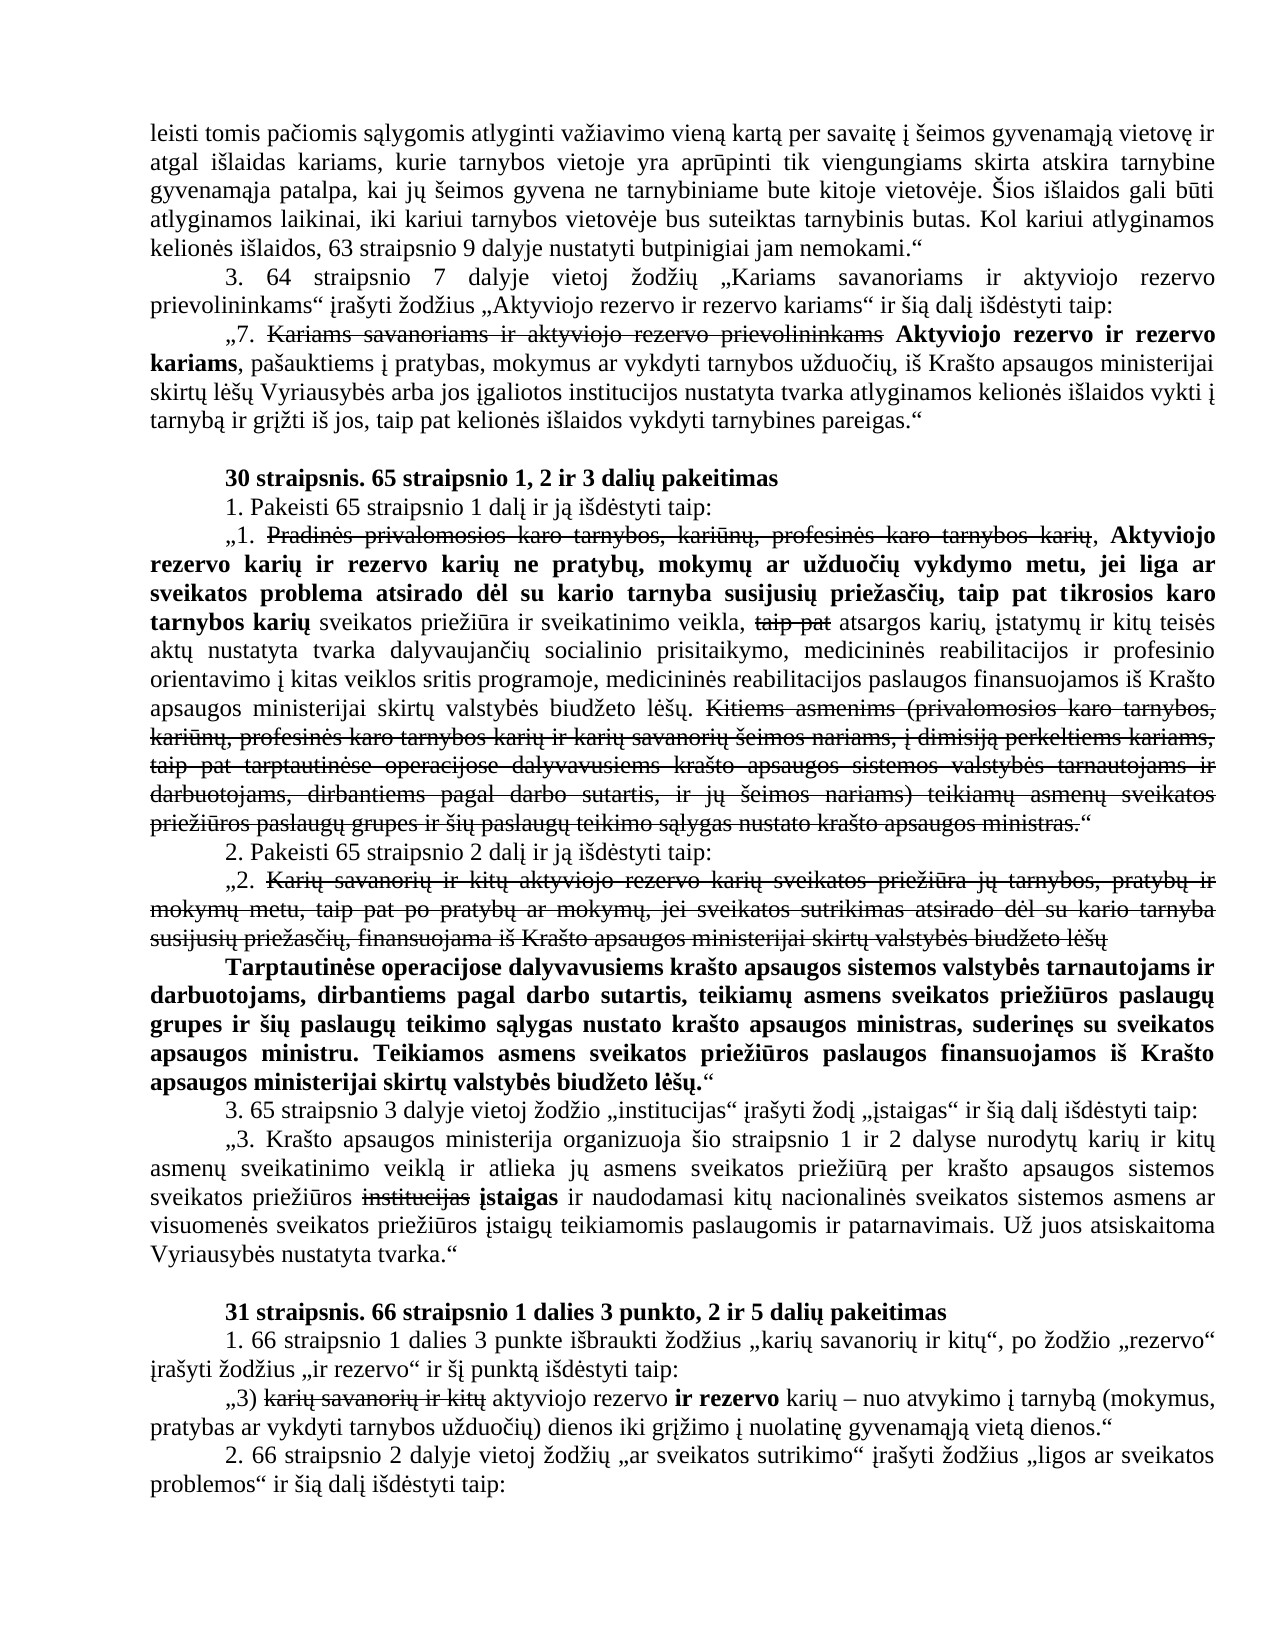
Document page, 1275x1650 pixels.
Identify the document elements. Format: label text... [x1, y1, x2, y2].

text „2. Karių savanorių ir kitų aktyviojo rezervo karių sveikatos priežiūra jų tarnybos, pratybų ir mokymų metu, taip pat po pratybų ar mokymų, jei sveikatos sutrikimas atsirado dėl su kario tarnyba susijusių priežasčių, finansuojama iš Krašto apsaugos ministerijai skirtų valstybės biudžeto lėšų [150, 866, 1216, 910]
text leisti tomis pačiomis sąlygomis atlyginti važiavimo vieną kartą per savaitę į šeimos gyvenamąją vietovę ir atgal išlaidas kariams, kurie tarnybos vietoje yra aprūpinti tik viengungiams skirta atskira tarnybine gyvenamąja patalpa, kai jų šeimos gyvena ne tarnybiniame bute kitoje vietovėje. Šios išlaidos gali būti atlyginamos laikinai, iki kariui tarnybos vietovėje bus suteiktas tarnybinis butas. Kol kariui atlyginamos kelionės išlaidos, 63 straipsnio 9 dalyje nustatyti butpinigiai jam nemokami.“ [150, 118, 1216, 262]
text „2. Karių savanorių ir kitų aktyviojo rezervo karių sveikatos priežiūra jų tarnybos, pratybų ir mokymų metu, taip pat po pratybų ar mokymų, jei sveikatos sutrikimas atsirado dėl su kario tarnyba susijusių priežasčių, finansuojama iš Krašto apsaugos ministerijai skirtų valstybės biudžeto lėšų [150, 911, 1216, 952]
text 30 straipsnis. 65 straipsnio 1, 2 ir 3 dalių pakeitimas [150, 463, 1216, 492]
text 1. 66 straipsnio 1 dalies 3 punkte išbraukti žodžius „karių savanorių ir kitų“, po žodžio „rezervo“ įrašyti žodžius „ir rezervo“ ir šį punktą išdėstyti taip: [150, 1326, 1216, 1383]
text 31 straipsnis. 66 straipsnio 1 dalies 3 punkto, 2 ir 5 dalių pakeitimas [150, 1297, 1216, 1326]
text 3. 65 straipsnio 3 dalyje vietoj žodžio „institucijas“ įrašyti žodį „įstaigas“ ir šią dalį išdėstyti taip: [150, 1096, 1216, 1124]
text 1. Pakeisti 65 straipsnio 1 dalį ir ją išdėstyti taip: [150, 492, 1216, 521]
text „3. Krašto apsaugos ministerija organizuoja šio straipsnio 1 ir 2 dalyse nurodytų karių ir kitų asmenų sveikatinimo veiklą ir atlieka jų asmens sveikatos priežiūrą per krašto apsaugos sistemos sveikatos priežiūros institucijas įstaigas ir naudodamasi kitų nacionalinės sveikatos sistemos asmens ar visuomenės sveikatos priežiūros įstaigų teikiamomis paslaugomis ir patarnavimais. Už juos atsiskaitoma Vyriausybės nustatyta tvarka.“ [150, 1124, 1216, 1268]
text „1. Pradinės privalomosios karo tarnybos, kariūnų, profesinės karo tarnybos karių, Aktyviojo rezervo karių ir rezervo karių ne pratybų, mokymų ar užduočių vykdymo metu, jei liga ar sveikatos problema atsirado dėl su kario tarnyba susijusių priežasčių, taip pat tikrosios karo tarnybos karių sveikatos priežiūra ir sveikatinimo veikla, taip pat atsargos karių, įstatymų ir kitų teisės aktų nustatyta tvarka dalyvaujančių socialinio prisitaikymo, medicininės reabilitacijos ir profesinio orientavimo į kitas veiklos sritis programoje, medicininės reabilitacijos paslaugos finansuojamos iš Krašto apsaugos ministerijai skirtų valstybės biudžeto lėšų. Kitiems asmenims (privalomosios karo tarnybos, kariūnų, profesinės karo tarnybos karių ir karių savanorių šeimos nariams, į dimisiją perkeltiems kariams, taip pat tarptautinėse operacijose dalyvavusiems krašto apsaugos sistemos valstybės tarnautojams ir darbuotojams, dirbantiems pagal darbo sutartis, ir jų šeimos nariams) teikiamų asmenų sveikatos priežiūros paslaugų grupes ir šių paslaugų teikimo sąlygas nustato krašto apsaugos ministras.“ [150, 796, 1216, 837]
text 3. 64 straipsnio 7 dalyje vietoj žodžių „Kariams savanoriams ir aktyviojo rezervo prievolininkams“ įrašyti žodžius „Aktyviojo rezervo ir rezervo kariams“ ir šią dalį išdėstyti taip: [150, 262, 1216, 319]
text 2. Pakeisti 65 straipsnio 2 dalį ir ją išdėstyti taip: [150, 837, 1216, 866]
text „1. Pradinės privalomosios karo tarnybos, kariūnų, profesinės karo tarnybos karių, Aktyviojo rezervo karių ir rezervo karių ne pratybų, mokymų ar užduočių vykdymo metu, jei liga ar sveikatos problema atsirado dėl su kario tarnyba susijusių priežasčių, taip pat tikrosios karo tarnybos karių sveikatos priežiūra ir sveikatinimo veikla, taip pat atsargos karių, įstatymų ir kitų teisės aktų nustatyta tvarka dalyvaujančių socialinio prisitaikymo, medicininės reabilitacijos ir profesinio orientavimo į kitas veiklos sritis programoje, medicininės reabilitacijos paslaugos finansuojamos iš Krašto apsaugos ministerijai skirtų valstybės biudžeto lėšų. Kitiems asmenims (privalomosios karo tarnybos, kariūnų, profesinės karo tarnybos karių ir karių savanorių šeimos nariams, į dimisiją perkeltiems kariams, taip pat tarptautinėse operacijose dalyvavusiems krašto apsaugos sistemos valstybės tarnautojams ir darbuotojams, dirbantiems pagal darbo sutartis, ir jų šeimos nariams) teikiamų asmenų sveikatos priežiūros paslaugų grupes ir šių paslaugų teikimo sąlygas nustato krašto apsaugos ministras.“ [150, 768, 1216, 795]
text Tarptautinėse operacijose dalyvavusiems krašto apsaugos sistemos valstybės tarnautojams ir darbuotojams, dirbantiems pagal darbo sutartis, teikiamų asmens sveikatos priežiūros paslaugų grupes ir šių paslaugų teikimo sąlygas nustato krašto apsaugos ministras, suderinęs su sveikatos apsaugos ministru. Teikiamos asmens sveikatos priežiūros paslaugos finansuojamos iš Krašto apsaugos ministerijai skirtų valstybės biudžeto lėšų.“ [150, 952, 1216, 1096]
text 2. 66 straipsnio 2 dalyje vietoj žodžių „ar sveikatos sutrikimo“ įrašyti žodžius „ligos ar sveikatos problemos“ ir šią dalį išdėstyti taip: [150, 1441, 1216, 1498]
text „1. Pradinės privalomosios karo tarnybos, kariūnų, profesinės karo tarnybos karių, Aktyviojo rezervo karių ir rezervo karių ne pratybų, mokymų ar užduočių vykdymo metu, jei liga ar sveikatos problema atsirado dėl su kario tarnyba susijusių priežasčių, taip pat tikrosios karo tarnybos karių sveikatos priežiūra ir sveikatinimo veikla, taip pat atsargos karių, įstatymų ir kitų teisės aktų nustatyta tvarka dalyvaujančių socialinio prisitaikymo, medicininės reabilitacijos ir profesinio orientavimo į kitas veiklos sritis programoje, medicininės reabilitacijos paslaugos finansuojamos iš Krašto apsaugos ministerijai skirtų valstybės biudžeto lėšų. Kitiems asmenims (privalomosios karo tarnybos, kariūnų, profesinės karo tarnybos karių ir karių savanorių šeimos nariams, į dimisiją perkeltiems kariams, taip pat tarptautinėse operacijose dalyvavusiems krašto apsaugos sistemos valstybės tarnautojams ir darbuotojams, dirbantiems pagal darbo sutartis, ir jų šeimos nariams) teikiamų asmenų sveikatos priežiūros paslaugų grupes ir šių paslaugų teikimo sąlygas nustato krašto apsaugos ministras.“ [150, 521, 1216, 766]
text „3) karių savanorių ir kitų aktyviojo rezervo ir rezervo karių – nuo atvykimo į tarnybą (mokymus, pratybas ar vykdyti tarnybos užduočių) dienos iki grįžimo į nuolatinę gyvenamąją vietą dienos.“ [150, 1383, 1216, 1441]
text „7. Kariams savanoriams ir aktyviojo rezervo prievolininkams Aktyviojo rezervo ir rezervo kariams, pašauktiems į pratybas, mokymus ar vykdyti tarnybos užduočių, iš Krašto apsaugos ministerijai skirtų lėšų Vyriausybės arba jos įgaliotos institucijos nustatyta tvarka atlyginamos kelionės išlaidos vykti į tarnybą ir grįžti iš jos, taip pat kelionės išlaidos vykdyti tarnybines pareigas.“ [150, 319, 1216, 434]
